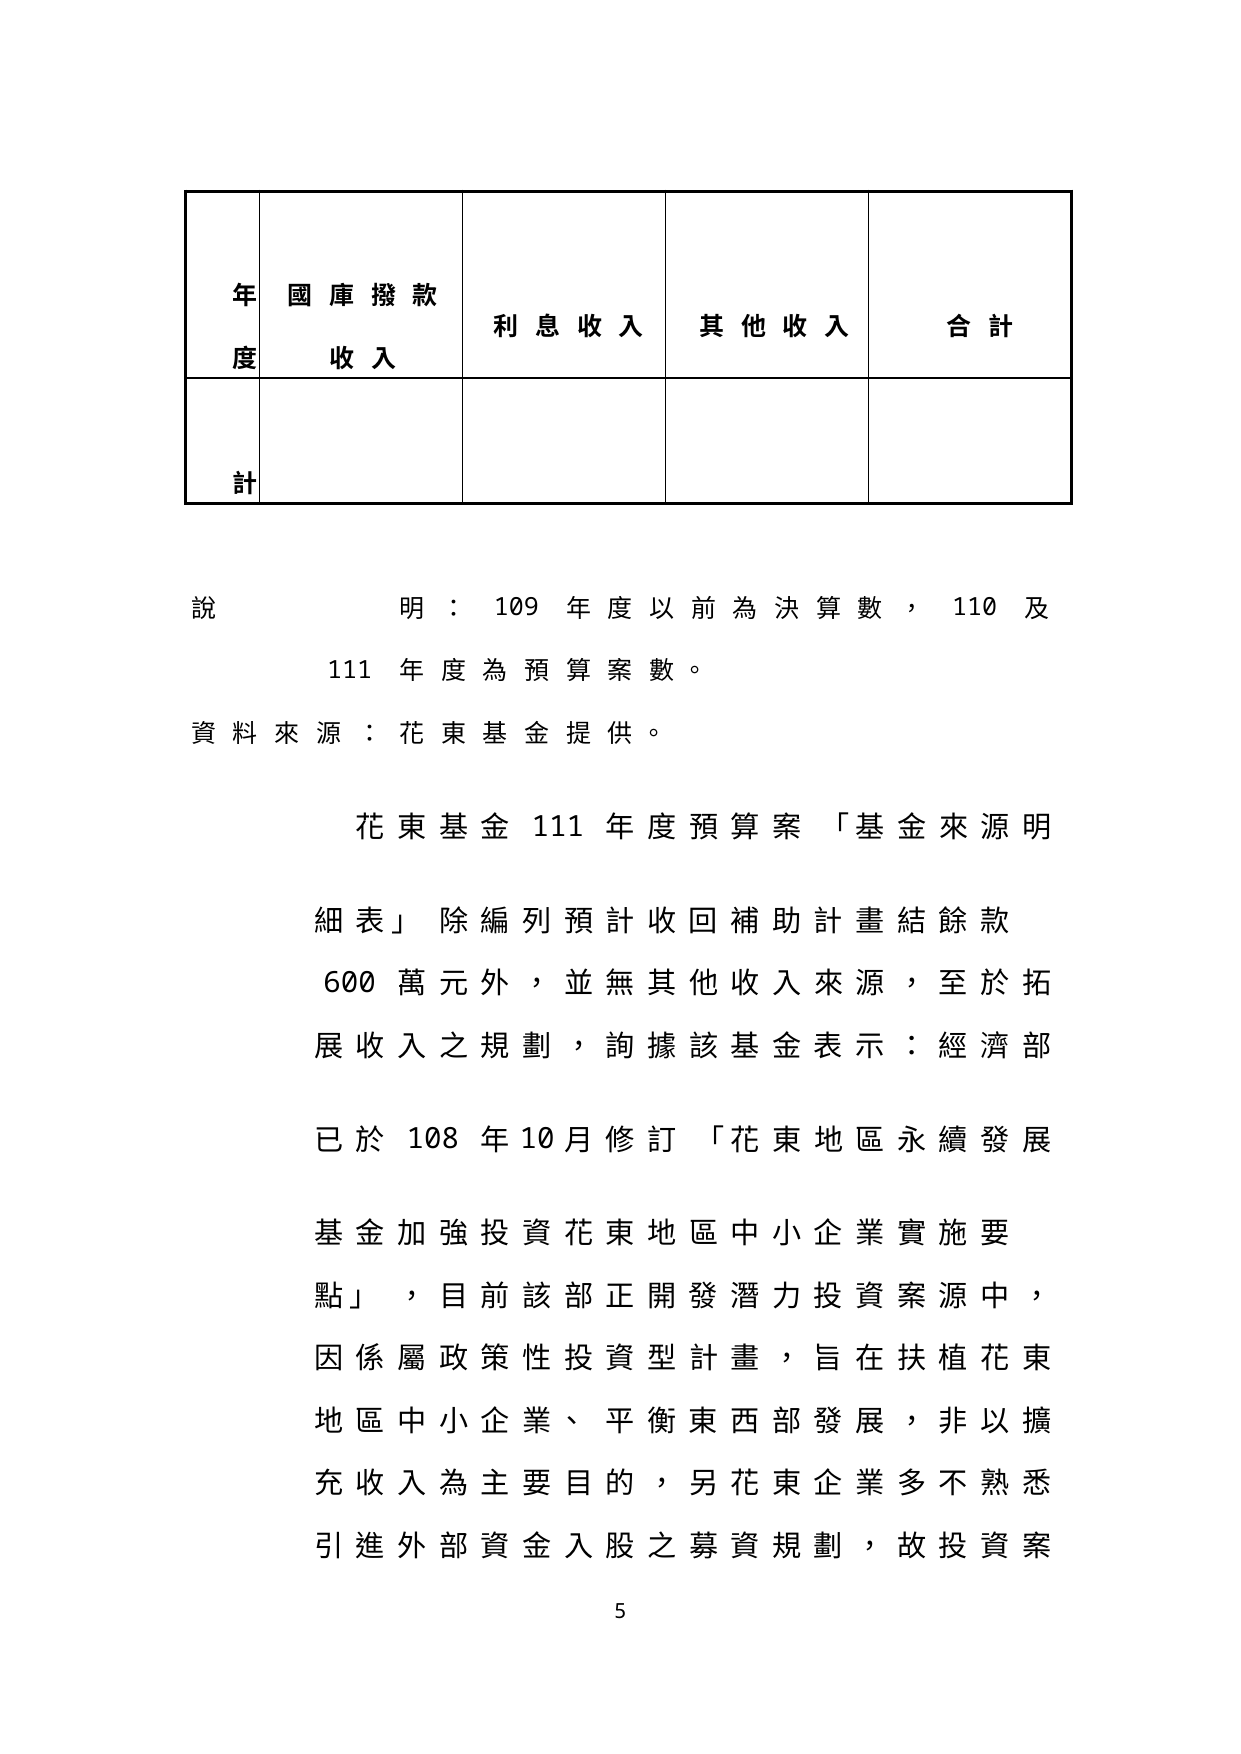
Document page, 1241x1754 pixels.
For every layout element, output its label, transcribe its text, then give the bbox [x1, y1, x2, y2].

table_cell [260, 379, 462, 502]
table_header 國庫撥款收入 [260, 193, 462, 377]
table_header 利息收入 [463, 193, 665, 377]
text 說 明：109年度以前為決算數，110及111年度為預算案數。 [183, 564, 1058, 689]
text 花東基金111年度預算案「基金來源明細表」除編列預計收回補助計畫結餘款600萬元外，並無其他收入來源，至於拓展收入之規劃，詢據該基金表示：經濟部已於108年10月修訂「花東地區永續發展基金加強投資花東地區中小企業實施要點」，目前該部正開發潛力投資案源中，因係屬政策性投資型計畫，旨在扶植花東地區中小企業、平衡東西部發展，非以擴充收入為主要目的，另花東企業多不熟悉引進外部資金入股之募資規劃，故投資案 [271, 752, 1058, 1564]
table_cell 計 [187, 379, 259, 502]
table_header 合計 [869, 193, 1070, 377]
table_cell [869, 379, 1070, 502]
table_header 其他收入 [666, 193, 868, 377]
table_header 年度 [187, 193, 259, 377]
text 資料來源：花東基金提供。 [183, 689, 1058, 752]
table_cell [463, 379, 665, 502]
table_cell [666, 379, 868, 502]
